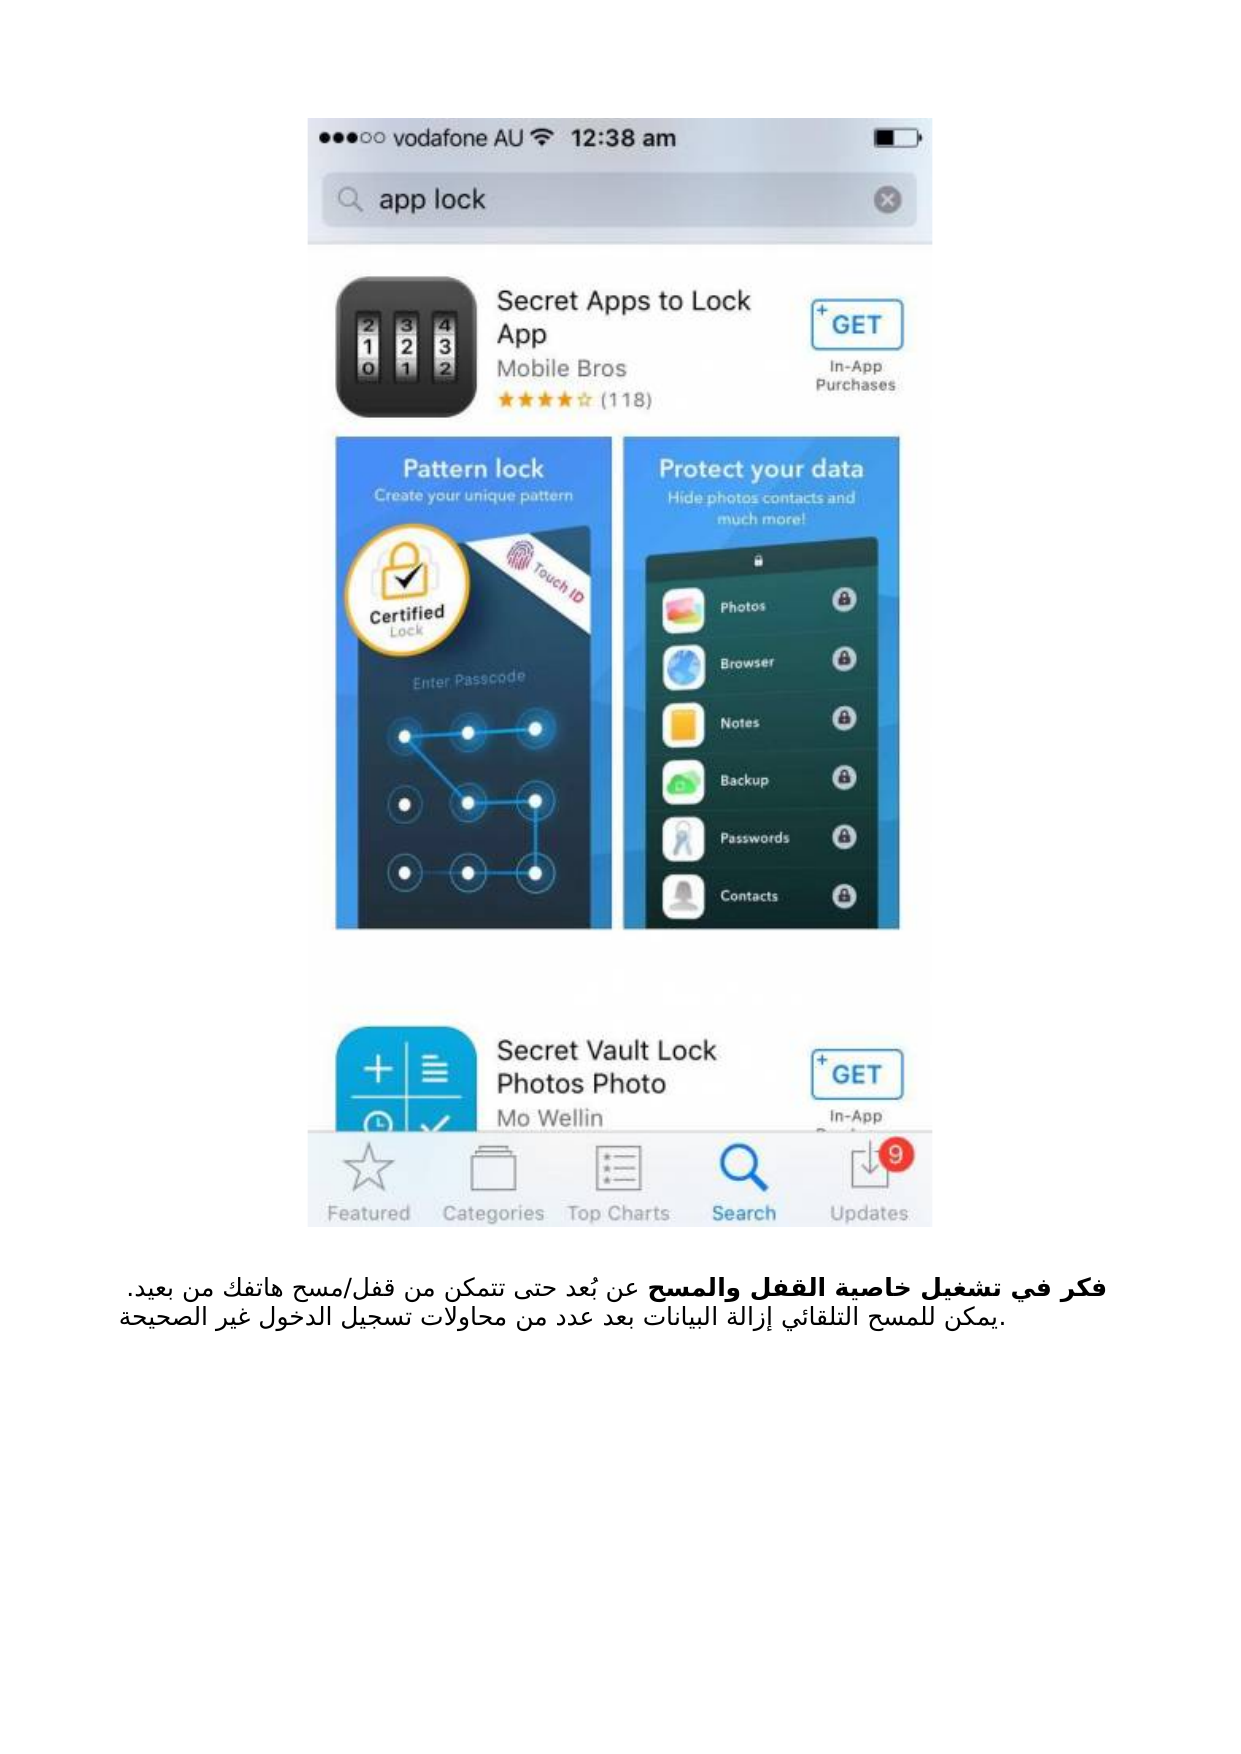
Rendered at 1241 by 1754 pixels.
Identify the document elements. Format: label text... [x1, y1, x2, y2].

text فكر في تشغيل خاصية القفل والمسح عن بُعد حتى تتمكن من قفل/مسح هاتفك من بعيد. يمكن للمسح التلقائي إزالة البيانات بعد عدد من محاولات تسجيل الدخول غير الصحيحة. [118, 1273, 1122, 1332]
picture [307, 118, 933, 1227]
